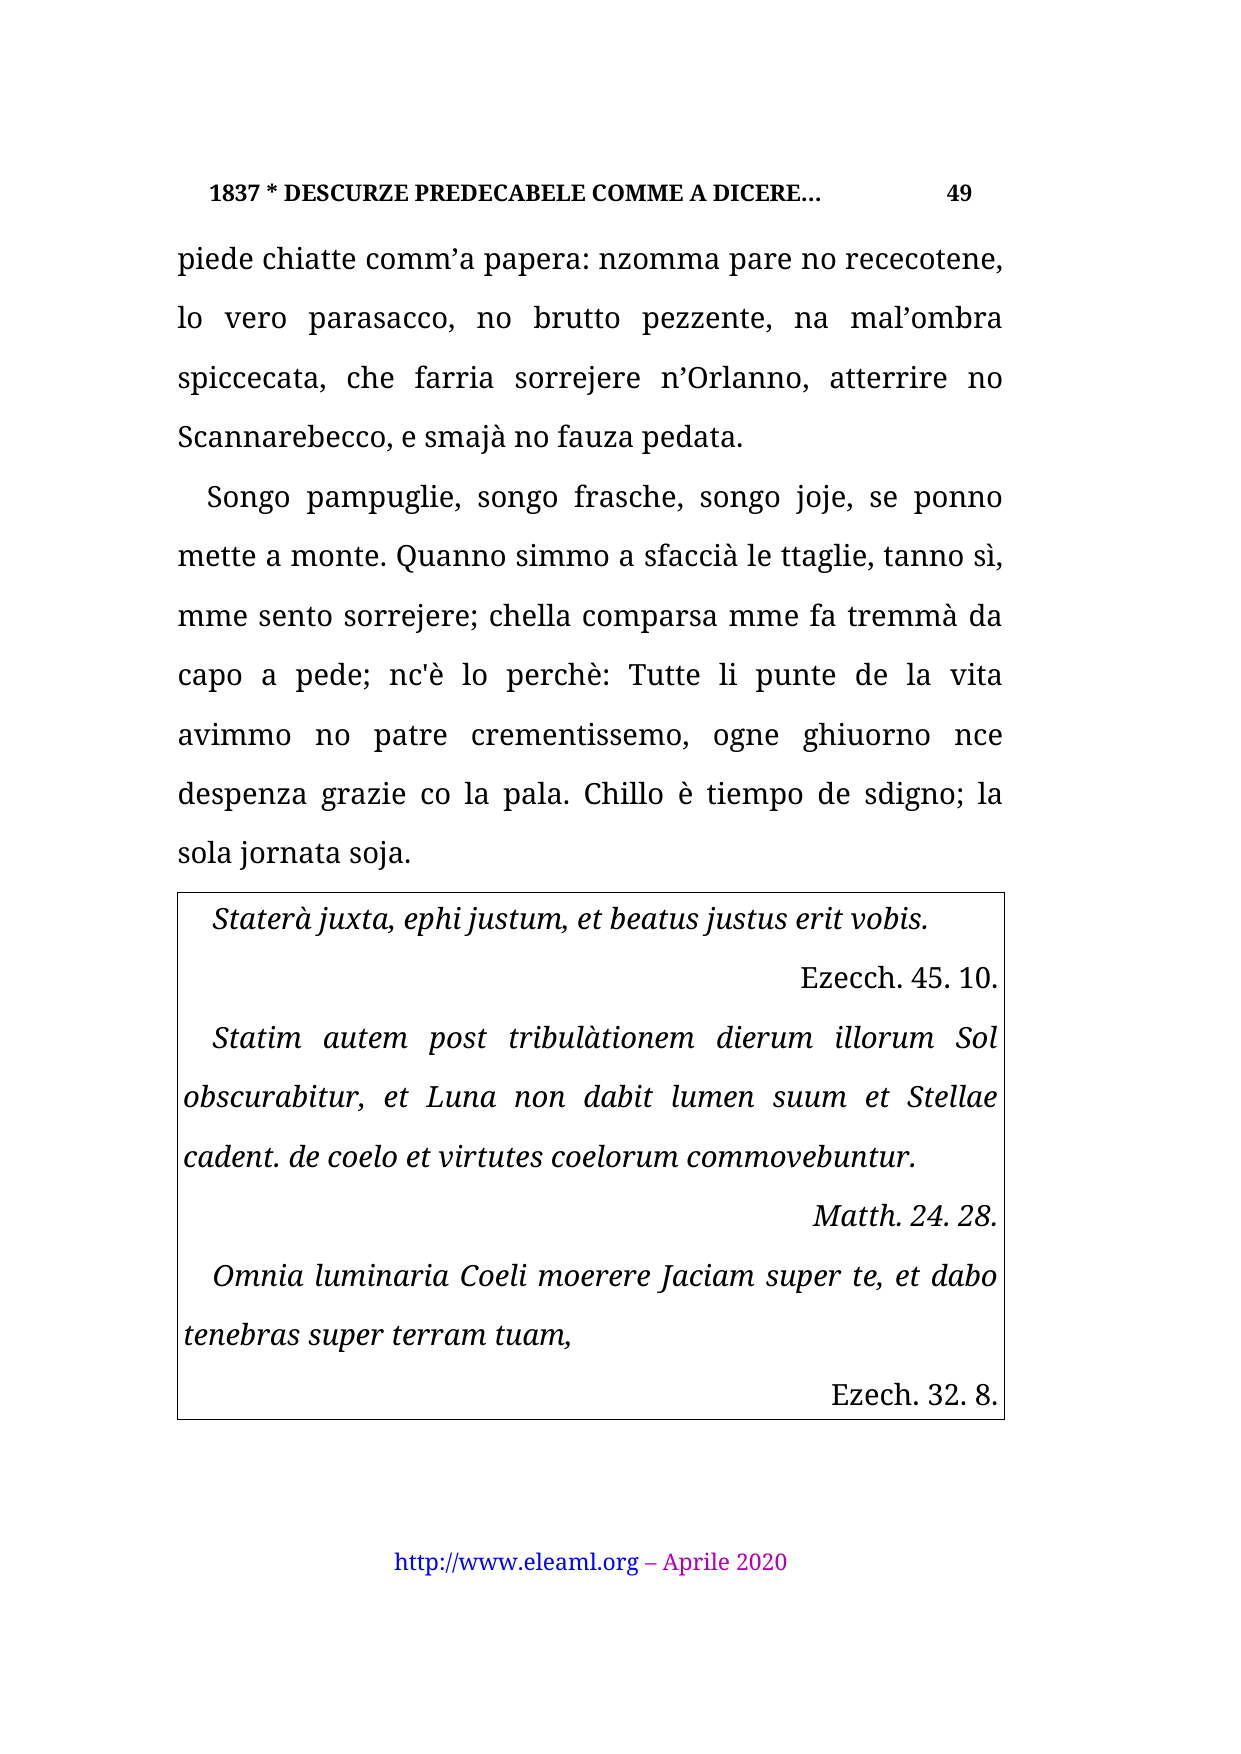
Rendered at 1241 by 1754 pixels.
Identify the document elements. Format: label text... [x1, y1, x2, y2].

table_header Staterà juxta, ephi justum, et beatus justus erit vobis. Ezecch. 45. 10. Statim autem post tribulàtionem dierum illorum Sol obscurabitur, et Luna non dabit lumen suum et Stellae cadent. de coelo et virtutes coelorum commovebuntur. Matth. 24. 28. Omnia luminaria Coeli moerere Jaciam super te, et dabo tenebras super terram tuam, Ezech. 32. 8. [178, 893, 1004, 1419]
text Songo pampuglie, songo frasche, songo joje, se ponno mette a monte. Quanno simmo a sfaccià le ttaglie, tanno sì, mme sento sorrejere; chella comparsa mme fa tremmà da capo a pede; nc'è lo perchè: Tutte li punte de la vita avimmo no patre crementissemo, ogne ghiuorno nce despenza grazie co la pala. Chillo è tiempo de sdigno; la sola jornata soja. [177, 476, 1004, 872]
text piede chiatte comm’a papera: nzomma pare no rececotene, lo vero parasacco, no brutto pezzente, na mal’ombra spiccecata, che farria sorrejere n’Orlanno, atterrire no Scannarebecco, e smajà no fauza pedata. [177, 238, 1004, 456]
